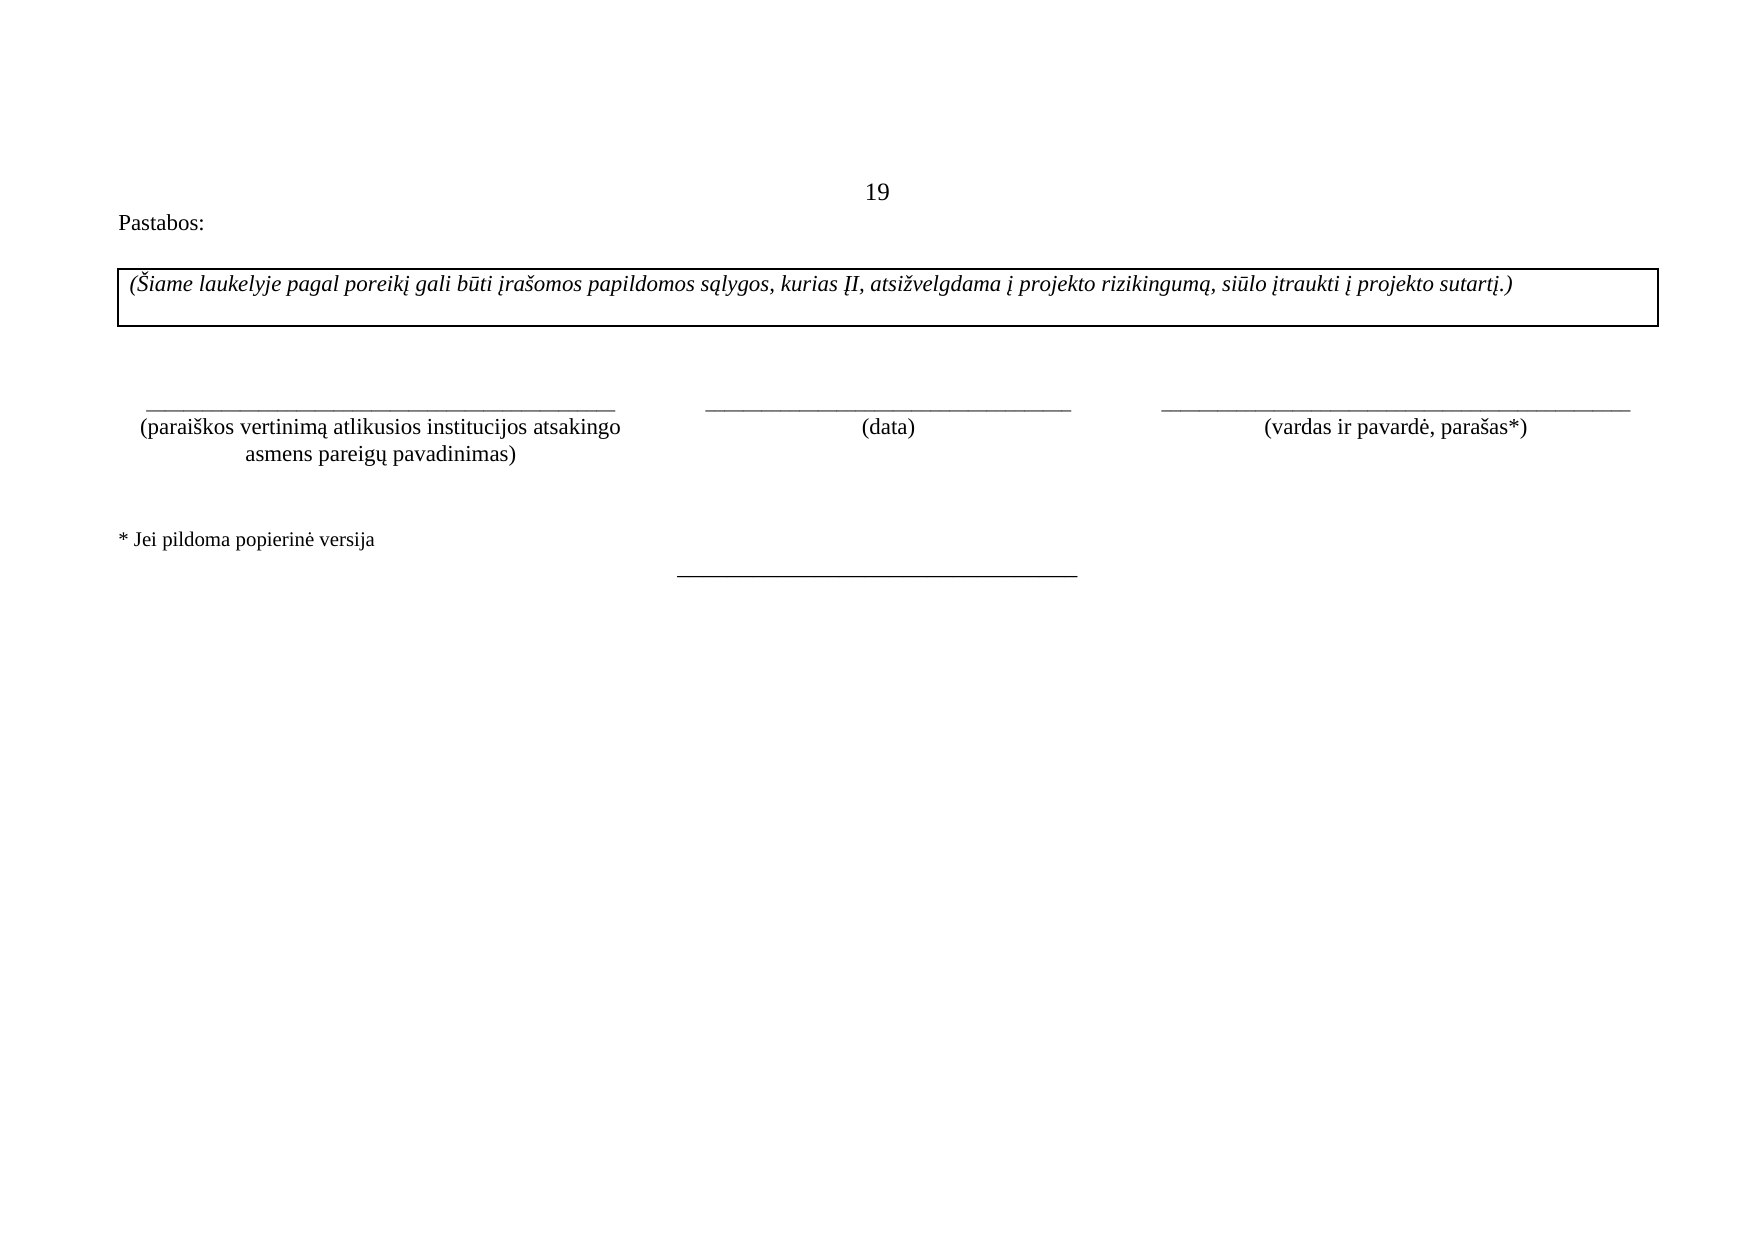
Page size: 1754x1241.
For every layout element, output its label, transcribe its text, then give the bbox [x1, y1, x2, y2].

table_header __________________________________________________ [1133, 392, 1658, 413]
text Pastabos: [118, 207, 1636, 235]
table_cell (paraiškos vertinimą atlikusios institucijos atsakingo asmens pareigų pavadinimas) [118, 414, 643, 495]
table_header __________________________________________________ [118, 392, 643, 413]
text * Jei pildoma popierinė versija [118, 527, 1636, 551]
table_header (Šiame laukelyje pagal poreikį gali būti įrašomos papildomos sąlygos, kurias ĮI, atsižvelgdama į projekto rizikingumą, siūlo įtraukti į projekto sutartį.) [119, 270, 1657, 325]
text ________________________________ [118, 551, 1636, 580]
table_header _______________________________________ [643, 392, 1133, 413]
table_cell (vardas ir pavardė, parašas*) [1133, 414, 1658, 495]
table_cell (data) [643, 414, 1133, 495]
